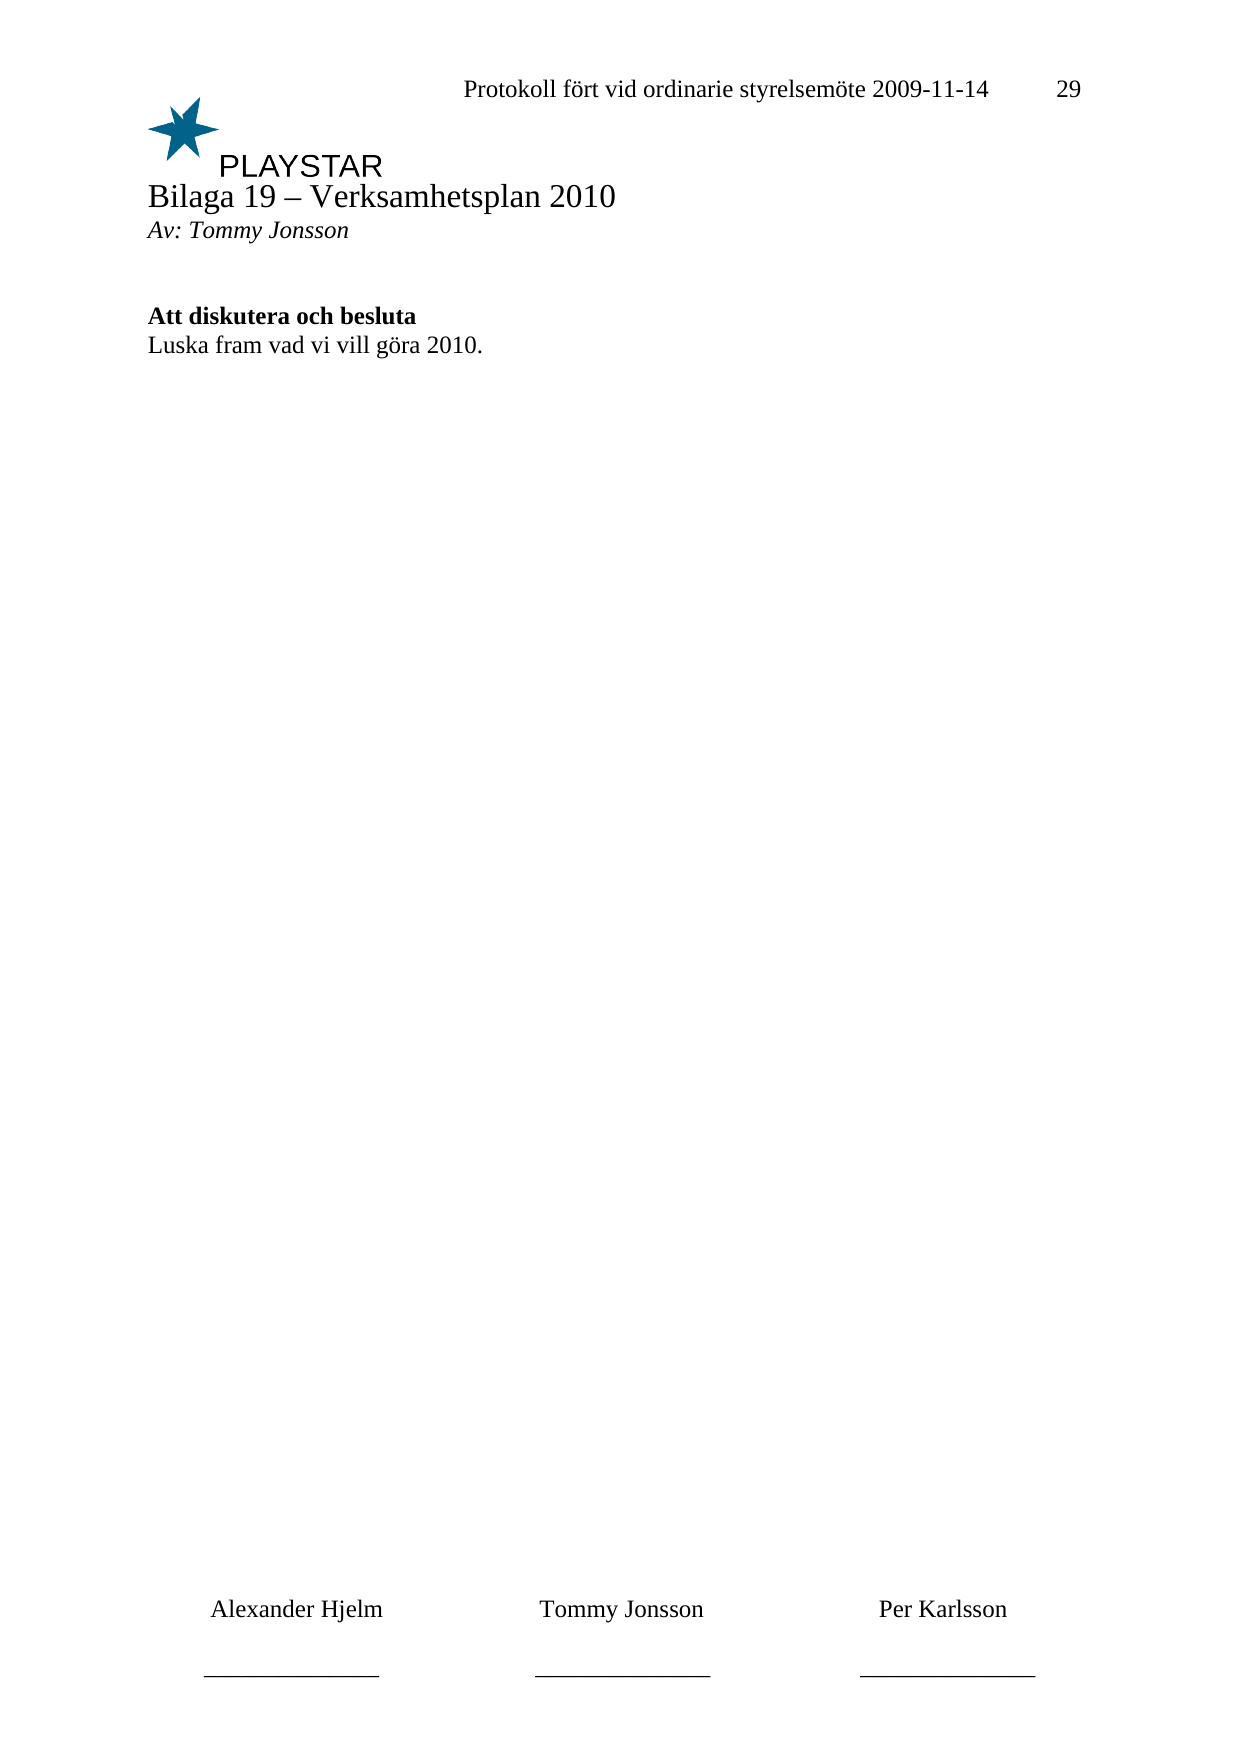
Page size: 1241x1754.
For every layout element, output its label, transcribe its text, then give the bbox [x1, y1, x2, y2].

text Av: Tommy Jonsson [148, 215, 1092, 244]
text Att diskutera och besluta Luska fram vad vi vill göra 2010. [148, 301, 1092, 359]
text Bilaga 19 – Verksamhetsplan 2010 [148, 177, 1092, 215]
